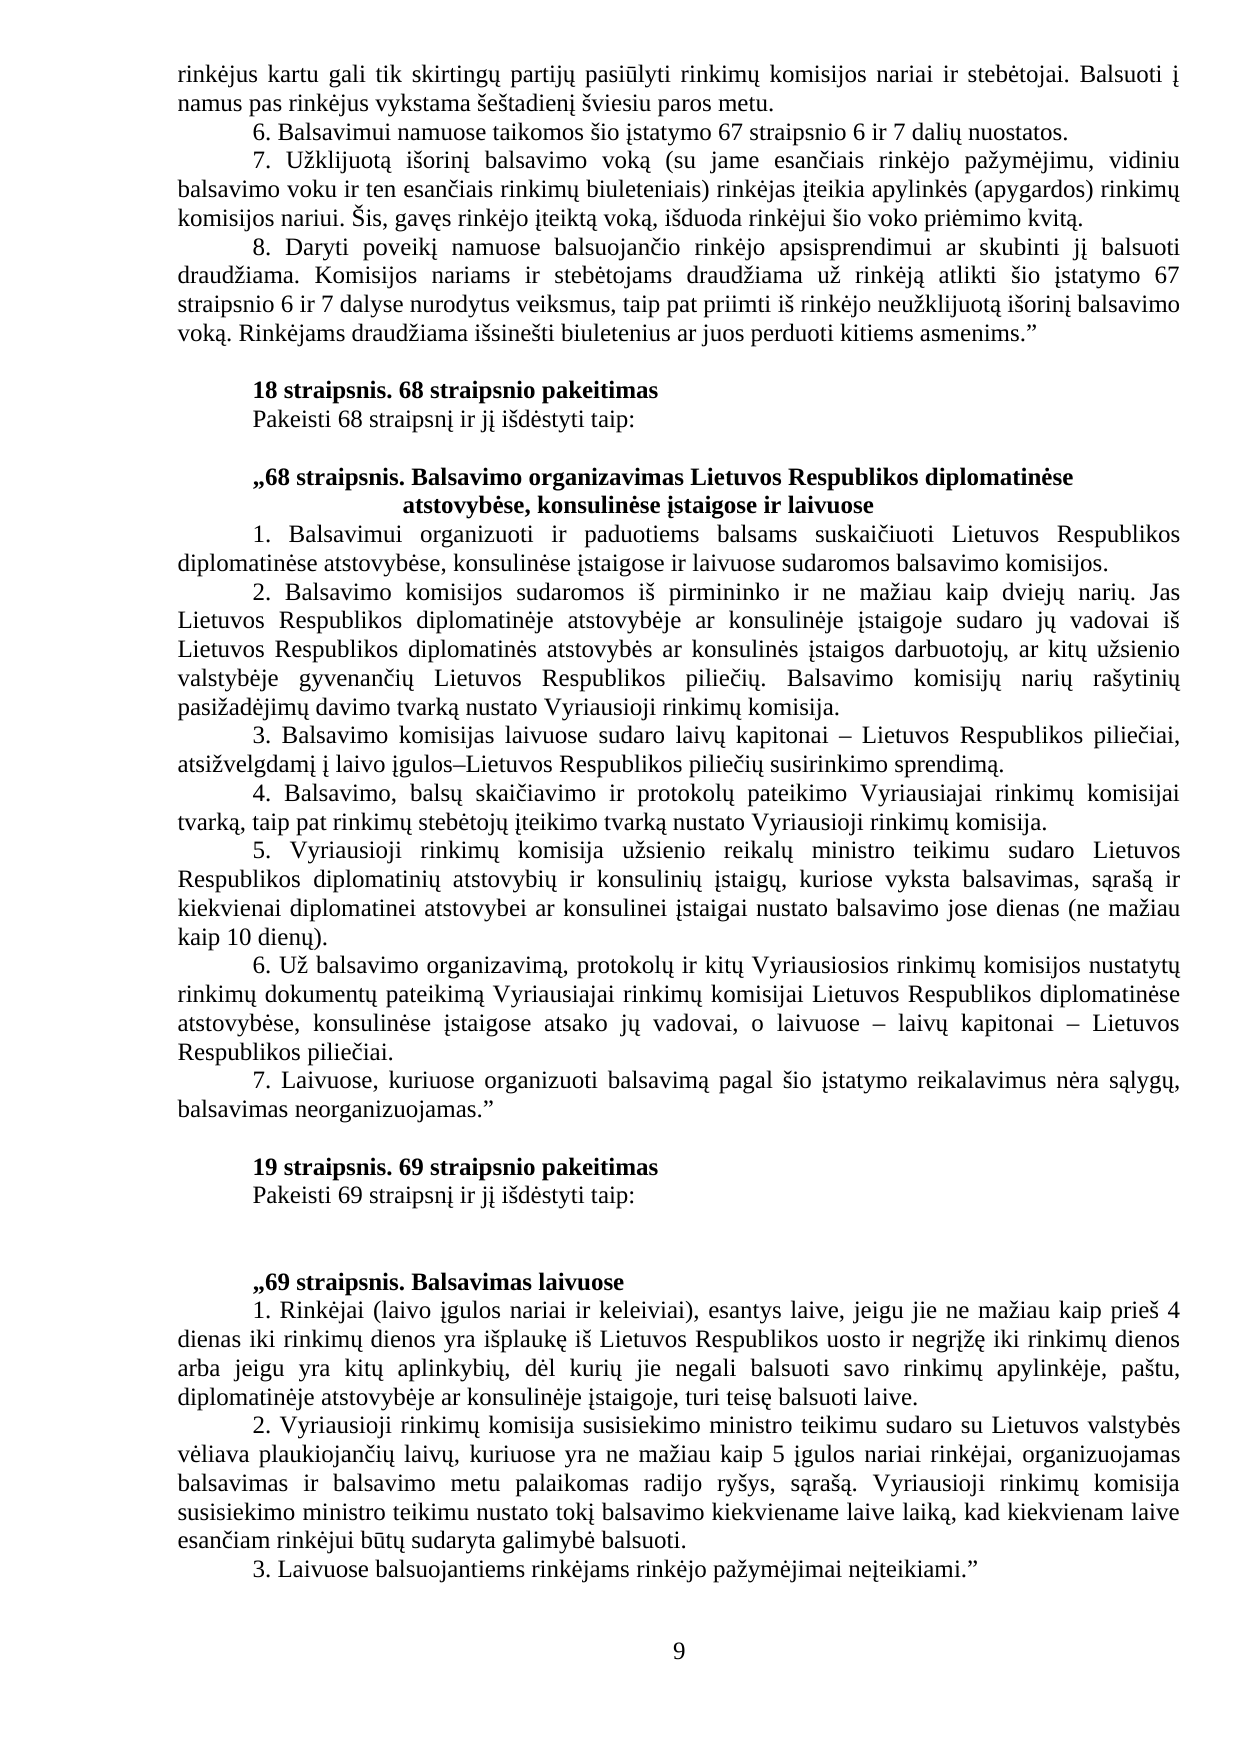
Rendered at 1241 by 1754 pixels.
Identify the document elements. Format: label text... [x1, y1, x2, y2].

text 8. Daryti poveikį namuose balsuojančio rinkėjo apsisprendimui ar skubinti jį balsuoti draudžiama. Komisijos nariams ir stebėtojams draudžiama už rinkėją atlikti šio įstatymo 67 straipsnio 6 ir 7 dalyse nurodytus veiksmus, taip pat priimti iš rinkėjo neužklijuotą išorinį balsavimo voką. Rinkėjams draudžiama išsinešti biuletenius ar juos perduoti kitiems asmenims.” [177, 232, 1181, 347]
text Pakeisti 68 straipsnį ir jį išdėstyti taip: [177, 404, 1181, 433]
text 2. Balsavimo komisijos sudaromos iš pirmininko ir ne mažiau kaip dviejų narių. Jas Lietuvos Respublikos diplomatinėje atstovybėje ar konsulinėje įstaigoje sudaro jų vadovai iš Lietuvos Respublikos diplomatinės atstovybės ar konsulinės įstaigos darbuotojų, ar kitų užsienio valstybėje gyvenančių Lietuvos Respublikos piliečių. Balsavimo komisijų narių rašytinių pasižadėjimų davimo tvarką nustato Vyriausioji rinkimų komisija. [177, 577, 1181, 720]
text 4. Balsavimo, balsų skaičiavimo ir protokolų pateikimo Vyriausiajai rinkimų komisijai tvarką, taip pat rinkimų stebėtojų įteikimo tvarką nustato Vyriausioji rinkimų komisija. [177, 778, 1181, 835]
text 5. Vyriausioji rinkimų komisija užsienio reikalų ministro teikimu sudaro Lietuvos Respublikos diplomatinių atstovybių ir konsulinių įstaigų, kuriose vyksta balsavimas, sąrašą ir kiekvienai diplomatinei atstovybei ar konsulinei įstaigai nustato balsavimo jose dienas (ne mažiau kaip 10 dienų). [177, 835, 1181, 950]
text 18 straipsnis. 68 straipsnio pakeitimas [177, 375, 1181, 404]
text Pakeisti 69 straipsnį ir jį išdėstyti taip: [177, 1180, 1181, 1209]
text „69 straipsnis. Balsavimas laivuose [177, 1267, 1181, 1295]
text atstovybėse, konsulinėse įstaigose ir laivuose [327, 490, 1181, 519]
text 1. Rinkėjai (laivo įgulos nariai ir keleiviai), esantys laive, jeigu jie ne mažiau kaip prieš 4 dienas iki rinkimų dienos yra išplaukę iš Lietuvos Respublikos uosto ir negrįžę iki rinkimų dienos arba jeigu yra kitų aplinkybių, dėl kurių jie negali balsuoti savo rinkimų apylinkėje, paštu, diplomatinėje atstovybėje ar konsulinėje įstaigoje, turi teisę balsuoti laive. [177, 1295, 1181, 1410]
text 1. Balsavimui organizuoti ir paduotiems balsams suskaičiuoti Lietuvos Respublikos diplomatinėse atstovybėse, konsulinėse įstaigose ir laivuose sudaromos balsavimo komisijos. [177, 519, 1181, 577]
text 6. Už balsavimo organizavimą, protokolų ir kitų Vyriausiosios rinkimų komisijos nustatytų rinkimų dokumentų pateikimą Vyriausiajai rinkimų komisijai Lietuvos Respublikos diplomatinėse atstovybėse, konsulinėse įstaigose atsako jų vadovai, o laivuose – laivų kapitonai – Lietuvos Respublikos piliečiai. [177, 950, 1181, 1065]
text „68 straipsnis. Balsavimo organizavimas Lietuvos Respublikos diplomatinėse [177, 462, 1181, 490]
text rinkėjus kartu gali tik skirtingų partijų pasiūlyti rinkimų komisijos nariai ir stebėtojai. Balsuoti į namus pas rinkėjus vykstama šeštadienį šviesiu paros metu. [177, 59, 1181, 117]
text 3. Balsavimo komisijas laivuose sudaro laivų kapitonai – Lietuvos Respublikos piliečiai, atsižvelgdamį į laivo įgulos–Lietuvos Respublikos piliečių susirinkimo sprendimą. [177, 720, 1181, 778]
text 19 straipsnis. 69 straipsnio pakeitimas [177, 1152, 1181, 1180]
text 7. Laivuose, kuriuose organizuoti balsavimą pagal šio įstatymo reikalavimus nėra sąlygų, balsavimas neorganizuojamas.” [177, 1065, 1181, 1123]
text 7. Užklijuotą išorinį balsavimo voką (su jame esančiais rinkėjo pažymėjimu, vidiniu balsavimo voku ir ten esančiais rinkimų biuleteniais) rinkėjas įteikia apylinkės (apygardos) rinkimų komisijos nariui. Šis, gavęs rinkėjo įteiktą voką, išduoda rinkėjui šio voko priėmimo kvitą. [177, 145, 1181, 232]
text 3. Laivuose balsuojantiems rinkėjams rinkėjo pažymėjimai neįteikiami.” [177, 1554, 1181, 1583]
text 6. Balsavimui namuose taikomos šio įstatymo 67 straipsnio 6 ir 7 dalių nuostatos. [177, 117, 1181, 145]
text 2. Vyriausioji rinkimų komisija susisiekimo ministro teikimu sudaro su Lietuvos valstybės vėliava plaukiojančių laivų, kuriuose yra ne mažiau kaip 5 įgulos nariai rinkėjai, organizuojamas balsavimas ir balsavimo metu palaikomas radijo ryšys, sąrašą. Vyriausioji rinkimų komisija susisiekimo ministro teikimu nustato tokį balsavimo kiekviename laive laiką, kad kiekvienam laive esančiam rinkėjui būtų sudaryta galimybė balsuoti. [177, 1410, 1181, 1554]
